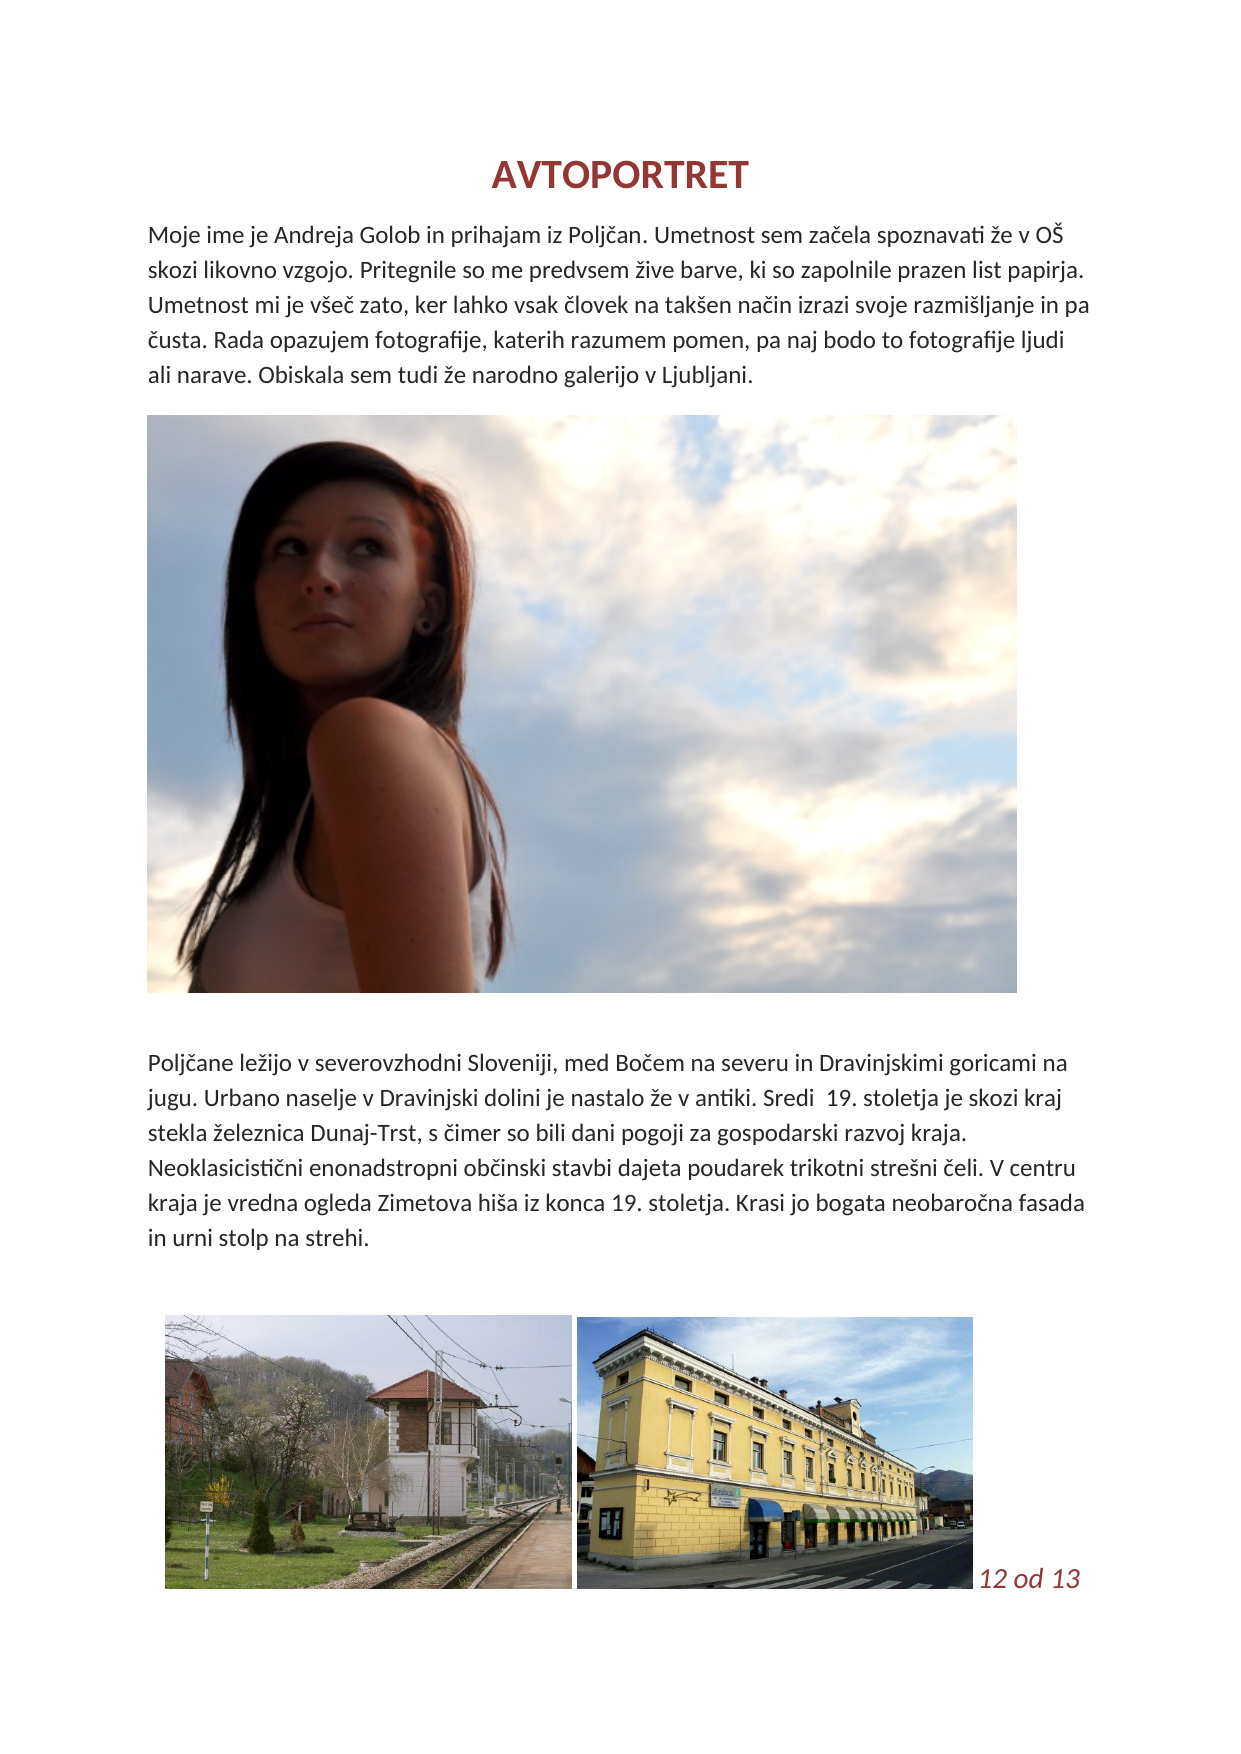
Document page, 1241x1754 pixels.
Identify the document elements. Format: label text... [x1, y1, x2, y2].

subtitle Poljčane ležijo v severovzhodni Sloveniji, med Bočem na severu in Dravinjskimi goricami na jugu. Urbano naselje v Dravinjski dolini je nastalo že v antiki. Sredi 19. stoletja je skozi kraj stekla železnica Dunaj-Trst, s čimer so bili dani pogoji za gospodarski razvoj kraja. Neoklasicistični enonadstropni občinski stavbi dajeta poudarek trikotni strešni čeli. V centru kraja je vredna ogleda Zimetova hiša iz konca 19. stoletja. Krasi jo bogata neobaročna fasada in urni stolp na strehi. [148, 1047, 1093, 1252]
picture [165, 1315, 572, 1589]
picture [147, 415, 1017, 993]
text 12 od 13 [148, 1315, 1093, 1596]
text Moje ime je Andreja Golob in prihajam iz Poljčan. Umetnost sem začela spoznavati že v OŠ skozi likovno vzgojo. Pritegnile so me predvsem žive barve, ki so zapolnile prazen list papirja. Umetnost mi je všeč zato, ker lahko vsak človek na takšen način izrazi svoje razmišljanje in pa čusta. Rada opazujem fotografije, katerih razumem pomen, pa naj bodo to fotografije ljudi ali narave. Obiskala sem tudi že narodno galerijo v Ljubljani. [148, 219, 1093, 390]
picture [577, 1317, 973, 1589]
text AVTOPORTRET [148, 148, 1093, 198]
